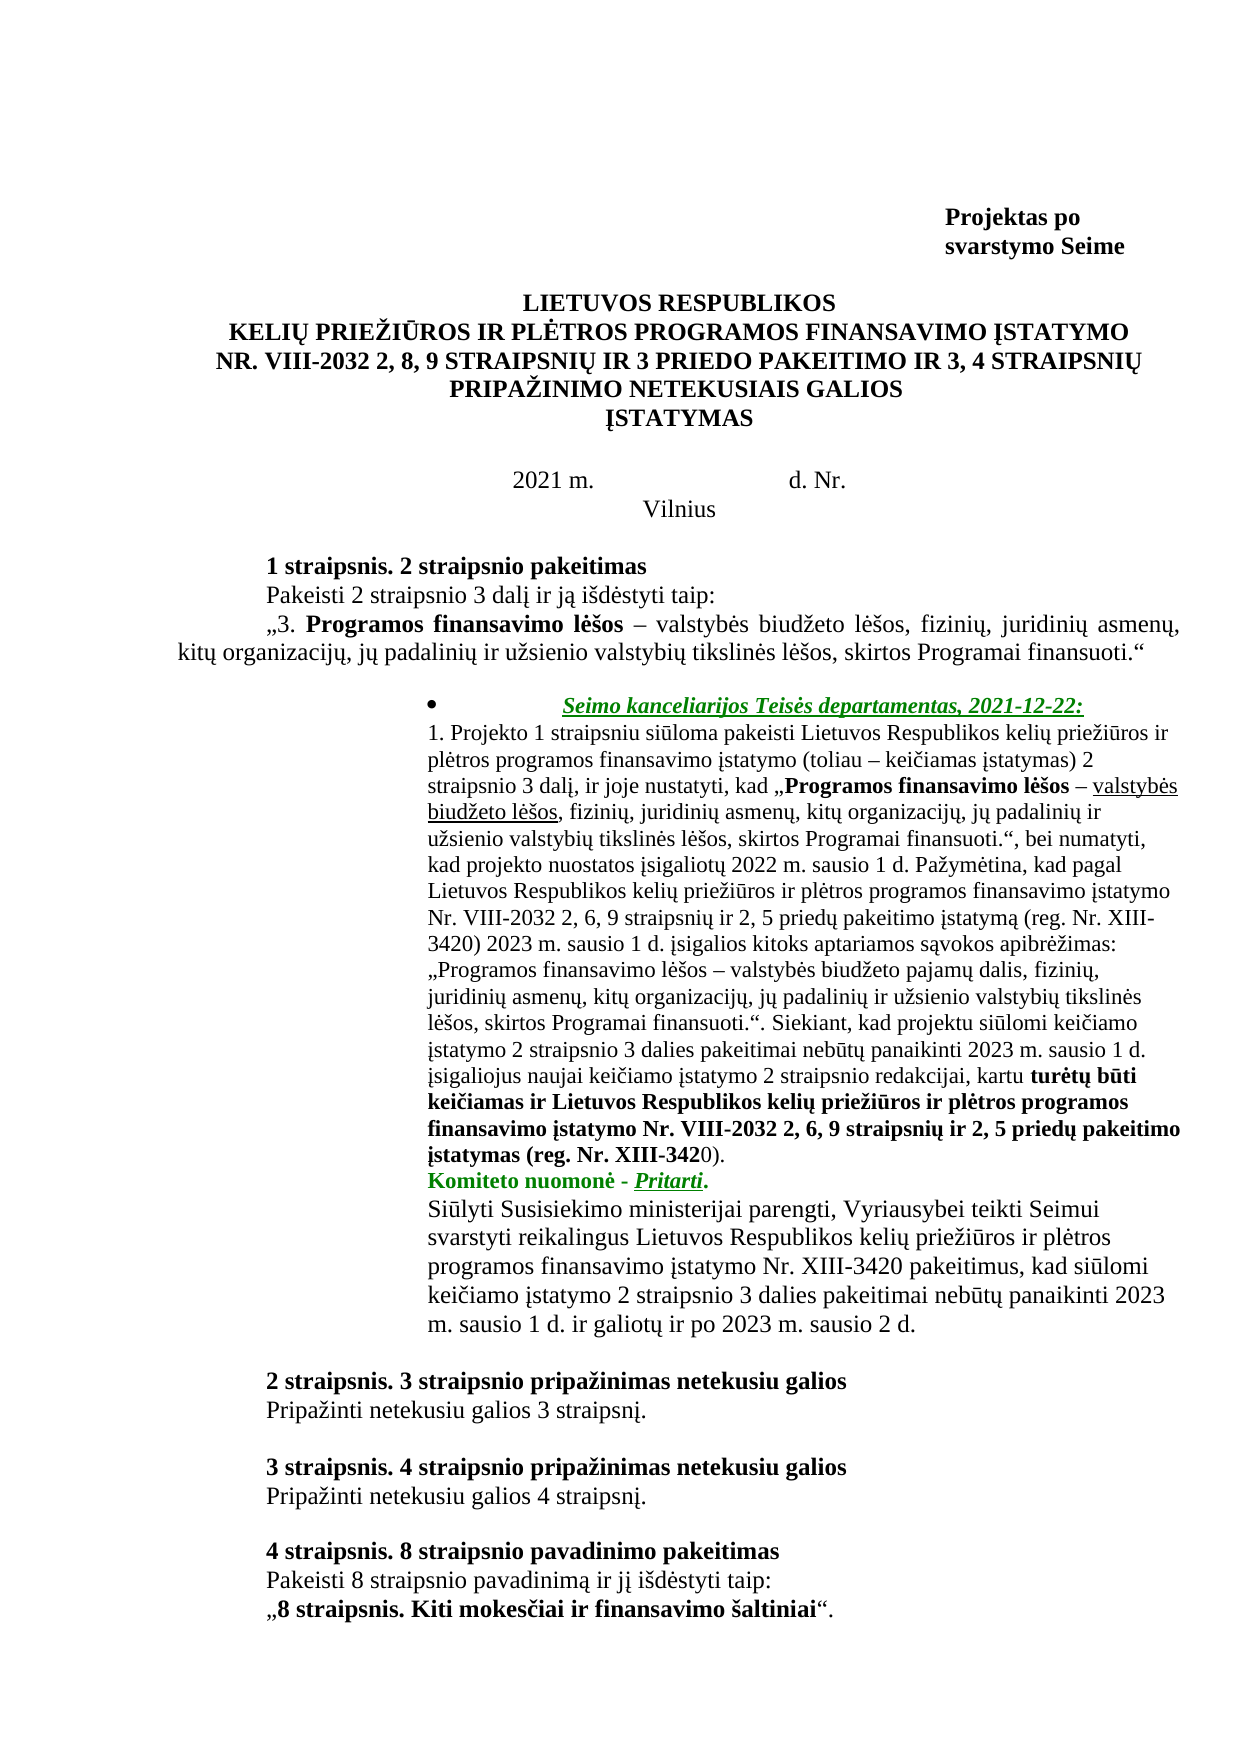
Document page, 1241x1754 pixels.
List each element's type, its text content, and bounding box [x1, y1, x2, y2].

text „8 straipsnis. Kiti mokesčiai ir finansavimo šaltiniai“. [177, 1594, 1181, 1623]
text Vilnius [177, 494, 1181, 522]
text 2 straipsnis. 3 straipsnio pripažinimas netekusiu galios [177, 1366, 1181, 1395]
text KELIŲ PRIEŽIŪROS IR PLĖTROS PROGRAMOS FINANSAVIMO ĮSTATYMO NR. VIII-2032 2, 8, 9 STRAIPSNIŲ IR 3 PRIEDO PAKEITIMO IR 3, 4 STRAIPSNIŲ PRIPAŽINIMO NETEKUSIAIS GALIOS [177, 317, 1181, 403]
text Pripažinti netekusiu galios 3 straipsnį. [177, 1395, 1181, 1424]
text Siūlyti Susisiekimo ministerijai parengti, Vyriausybei teikti Seimui svarstyti reikalingus Lietuvos Respublikos kelių priežiūros ir plėtros programos finansavimo įstatymo Nr. XIII-3420 pakeitimus, kad siūlomi keičiamo įstatymo 2 straipsnio 3 dalies pakeitimai nebūtų panaikinti 2023 m. sausio 1 d. ir galiotų ir po 2023 m. sausio 2 d. [427, 1194, 1181, 1337]
text LIETUVOS RESPUBLIKOS [177, 288, 1181, 317]
text Pripažinti netekusiu galios 4 straipsnį. [177, 1481, 1181, 1510]
list Seimo kanceliarijos Teisės departamentas, 2021-12-22: [427, 693, 1181, 719]
text 3 straipsnis. 4 straipsnio pripažinimas netekusiu galios [177, 1452, 1181, 1481]
text 1 straipsnis. 2 straipsnio pakeitimas [177, 551, 1181, 580]
text „3. Programos finansavimo lėšos – valstybės biudžeto lėšos, fizinių, juridinių asmenų, kitų organizacijų, jų padalinių ir užsienio valstybių tikslinės lėšos, skirtos Programai finansuoti.“ [177, 609, 1181, 666]
text Komiteto nuomonė - Pritarti. [427, 1167, 1181, 1194]
text ĮSTATYMAS [177, 403, 1181, 432]
text 2021 m. d. Nr. [177, 465, 1181, 494]
text Pakeisti 2 straipsnio 3 dalį ir ją išdėstyti taip: [266, 580, 1181, 609]
text 1. Projekto 1 straipsniu siūloma pakeisti Lietuvos Respublikos kelių priežiūros ir plėtros programos finansavimo įstatymo (toliau – keičiamas įstatymas) 2 straipsnio 3 dalį, ir joje nustatyti, kad „Programos finansavimo lėšos – valstybės biudžeto lėšos, fizinių, juridinių asmenų, kitų organizacijų, jų padalinių ir užsienio valstybių tikslinės lėšos, skirtos Programai finansuoti.“, bei numatyti, kad projekto nuostatos įsigaliotų 2022 m. sausio 1 d. Pažymėtina, kad pagal Lietuvos Respublikos kelių priežiūros ir plėtros programos finansavimo įstatymo Nr. VIII-2032 2, 6, 9 straipsnių ir 2, 5 priedų pakeitimo įstatymą (reg. Nr. XIII-3420) 2023 m. sausio 1 d. įsigalios kitoks aptariamos sąvokos apibrėžimas: „Programos finansavimo lėšos – valstybės biudžeto pajamų dalis, fizinių, juridinių asmenų, kitų organizacijų, jų padalinių ir užsienio valstybių tikslinės lėšos, skirtos Programai finansuoti.“. Siekiant, kad projektu siūlomi keičiamo įstatymo 2 straipsnio 3 dalies pakeitimai nebūtų panaikinti 2023 m. sausio 1 d. įsigaliojus naujai keičiamo įstatymo 2 straipsnio redakcijai, kartu turėtų būti keičiamas ir Lietuvos Respublikos kelių priežiūros ir plėtros programos finansavimo įstatymo Nr. VIII-2032 2, 6, 9 straipsnių ir 2, 5 priedų pakeitimo įstatymas (reg. Nr. XIII-3420). [427, 719, 1181, 1167]
text 4 straipsnis. 8 straipsnio pavadinimo pakeitimas [177, 1536, 1181, 1565]
text Projektas po svarstymo Seime [945, 202, 1181, 259]
text Pakeisti 8 straipsnio pavadinimą ir jį išdėstyti taip: [177, 1565, 1181, 1594]
